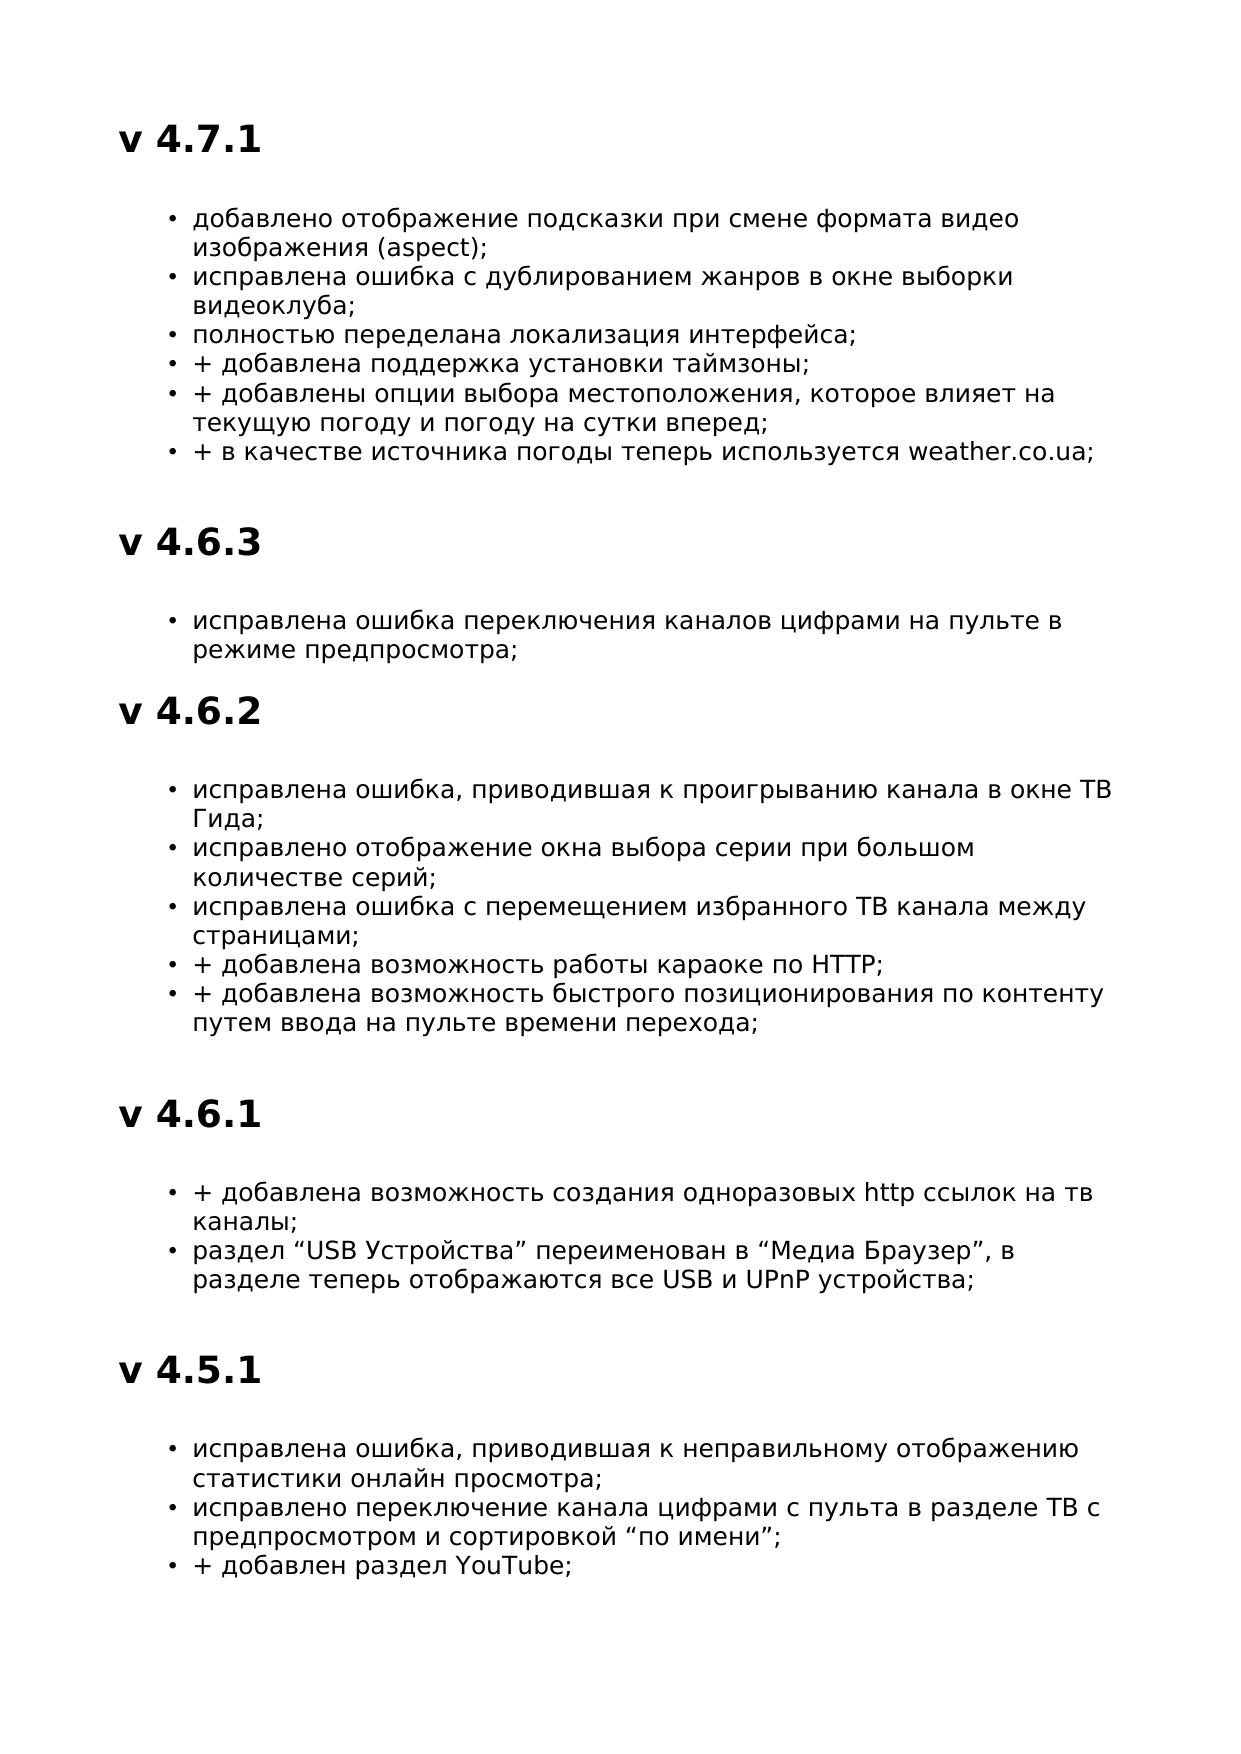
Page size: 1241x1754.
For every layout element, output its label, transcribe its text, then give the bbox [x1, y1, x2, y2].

list раздел “USB Устройства” переименован в “Медиа Браузер”, в разделе теперь отображаются все USB и UPnP устройства; [177, 1236, 1122, 1294]
list исправлена ошибка, приводившая к неправильному отображению статистики онлайн просмотра; [177, 1435, 1122, 1493]
list исправлено переключение канала цифрами с пульта в разделе ТВ с предпросмотром и сортировкой “по имени”; [177, 1493, 1122, 1551]
list исправлена ошибка переключения каналов цифрами на пульте в режиме предпросмотра; [177, 606, 1122, 665]
list + добавлены опции выбора местоположения, которое влияет на текущую погоду и погоду на сутки вперед; [177, 379, 1122, 437]
list + добавлена возможность создания одноразовых http ссылок на тв каналы; [177, 1178, 1122, 1236]
subtitle v 4.6.2 [118, 690, 1122, 733]
subtitle v 4.7.1 [118, 118, 1122, 162]
list добавлено отображение подсказки при смене формата видео изображения (aspect); [177, 204, 1122, 262]
subtitle v 4.6.1 [118, 1092, 1122, 1136]
list полностью переделана локализация интерфейса; [177, 320, 1122, 349]
list исправлена ошибка с дублированием жанров в окне выборки видеоклуба; [177, 262, 1122, 320]
list + добавлена поддержка установки таймзоны; [177, 349, 1122, 379]
subtitle v 4.6.3 [118, 521, 1122, 564]
list исправлена ошибка, приводившая к проигрыванию канала в окне ТВ Гида; [177, 775, 1122, 834]
list + добавлен раздел YouTube; [177, 1551, 1122, 1581]
list + добавлена возможность работы караоке по HTTP; [177, 950, 1122, 979]
list исправлена ошибка с перемещением избранного ТВ канала между страницами; [177, 892, 1122, 950]
list + добавлена возможность быстрого позиционирования по контенту путем ввода на пульте времени перехода; [177, 979, 1122, 1038]
subtitle v 4.5.1 [118, 1349, 1122, 1393]
list + в качестве источника погоды теперь используется weather.co.ua; [177, 437, 1122, 466]
list исправлено отображение окна выбора серии при большом количестве серий; [177, 834, 1122, 892]
